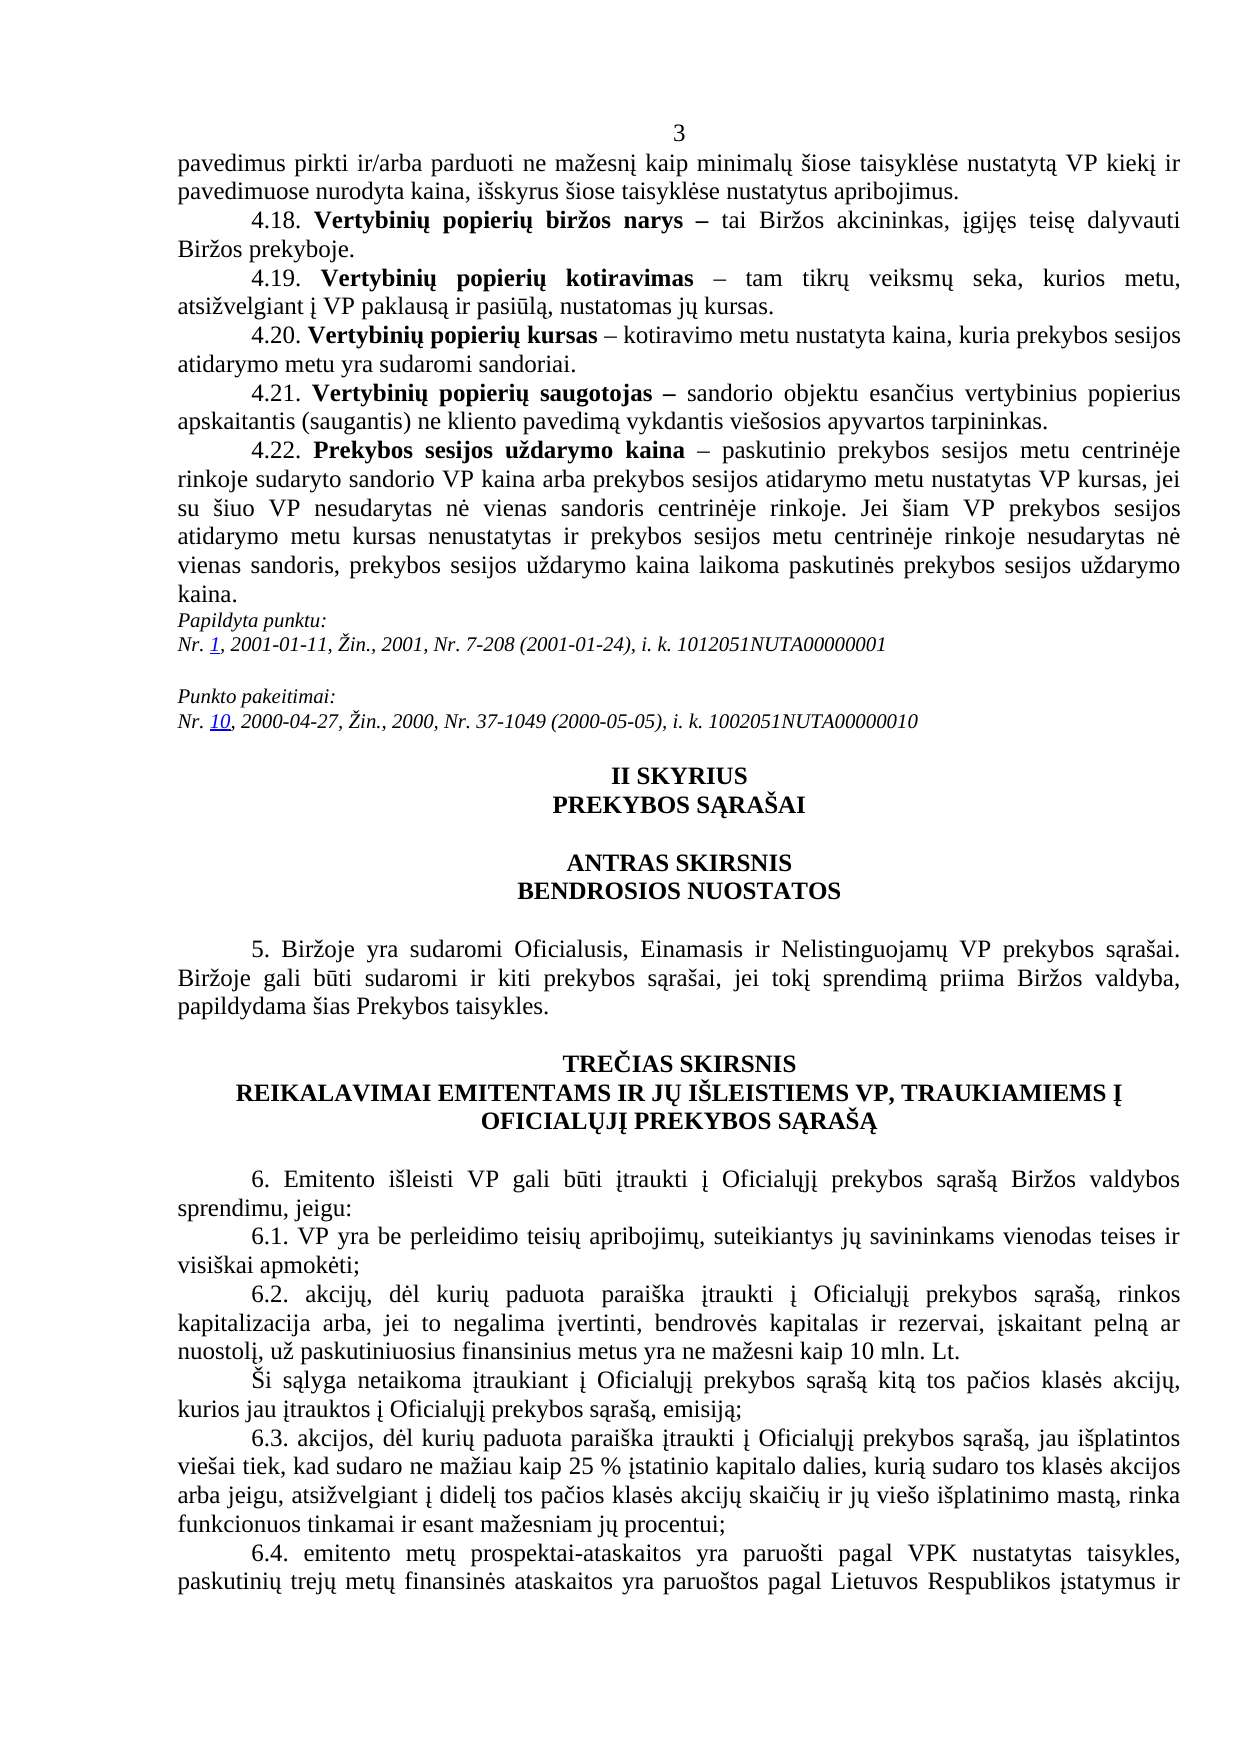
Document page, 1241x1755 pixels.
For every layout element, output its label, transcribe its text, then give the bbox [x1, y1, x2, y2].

text Nr. 1, 2001-01-11, Žin., 2001, Nr. 7-208 (2001-01-24), i. k. 1012051NUTA00000001 [177, 632, 1181, 656]
text Nr. 10, 2000-04-27, Žin., 2000, Nr. 37-1049 (2000-05-05), i. k. 1002051NUTA00000010 [177, 708, 1181, 733]
text 6. Emitento išleisti VP gali būti įtraukti į Oficialųjį prekybos sąrašą Biržos valdybos sprendimu, jeigu: [177, 1164, 1181, 1221]
text Punkto pakeitimai: [177, 684, 1181, 708]
text 4.20. Vertybinių popierių kursas – kotiravimo metu nustatyta kaina, kuria prekybos sesijos atidarymo metu yra sudaromi sandoriai. [177, 320, 1181, 378]
text ANTRAS SKIRSNIS [177, 848, 1181, 876]
text Papildyta punktu: [177, 608, 1181, 632]
text BENDROSIOS NUOSTATOS [177, 876, 1181, 905]
text pavedimus pirkti ir/arba parduoti ne mažesnį kaip minimalų šiose taisyklėse nustatytą VP kiekį ir pavedimuose nurodyta kaina, išskyrus šiose taisyklėse nustatytus apribojimus. [177, 148, 1181, 205]
text 4.21. Vertybinių popierių saugotojas – sandorio objektu esančius vertybinius popierius apskaitantis (saugantis) ne kliento pavedimą vykdantis viešosios apyvartos tarpininkas. [177, 378, 1181, 435]
text REIKALAVIMAI EMITENTAMS IR JŲ IŠLEISTIEMS VP, TRAUKIAMIEMS Į OFICIALŲJĮ PREKYBOS SĄRAŠĄ [177, 1078, 1181, 1135]
text 6.3. akcijos, dėl kurių paduota paraiška įtraukti į Oficialųjį prekybos sąrašą, jau išplatintos viešai tiek, kad sudaro ne mažiau kaip 25 % įstatinio kapitalo dalies, kurią sudaro tos klasės akcijos arba jeigu, atsižvelgiant į didelį tos pačios klasės akcijų skaičių ir jų viešo išplatinimo mastą, rinka funkcionuos tinkamai ir esant mažesniam jų procentui; [177, 1423, 1181, 1538]
text 4.18. Vertybinių popierių biržos narys – tai Biržos akcininkas, įgijęs teisę dalyvauti Biržos prekyboje. [177, 205, 1181, 263]
text 4.19. Vertybinių popierių kotiravimas – tam tikrų veiksmų seka, kurios metu, atsižvelgiant į VP paklausą ir pasiūlą, nustatomas jų kursas. [177, 263, 1181, 320]
text 6.2. akcijų, dėl kurių paduota paraiška įtraukti į Oficialųjį prekybos sąrašą, rinkos kapitalizacija arba, jei to negalima įvertinti, bendrovės kapitalas ir rezervai, įskaitant pelną ar nuostolį, už paskutiniuosius finansinius metus yra ne mažesni kaip 10 mln. Lt. [177, 1279, 1181, 1365]
text 5. Biržoje yra sudaromi Oficialusis, Einamasis ir Nelistinguojamų VP prekybos sąrašai. Biržoje gali būti sudaromi ir kiti prekybos sąrašai, jei tokį sprendimą priima Biržos valdyba, papildydama šias Prekybos taisykles. [177, 934, 1181, 1020]
text II SKYRIUS [177, 761, 1181, 790]
text 6.4. emitento metų prospektai-ataskaitos yra paruošti pagal VPK nustatytas taisykles, paskutinių trejų metų finansinės ataskaitos yra paruoštos pagal Lietuvos Respublikos įstatymus ir [177, 1538, 1181, 1595]
text TREČIAS SKIRSNIS [177, 1049, 1181, 1078]
text PREKYBOS SĄRAŠAI [177, 790, 1181, 819]
text 4.22. Prekybos sesijos uždarymo kaina – paskutinio prekybos sesijos metu centrinėje rinkoje sudaryto sandorio VP kaina arba prekybos sesijos atidarymo metu nustatytas VP kursas, jei su šiuo VP nesudarytas nė vienas sandoris centrinėje rinkoje. Jei šiam VP prekybos sesijos atidarymo metu kursas nenustatytas ir prekybos sesijos metu centrinėje rinkoje nesudarytas nė vienas sandoris, prekybos sesijos uždarymo kaina laikoma paskutinės prekybos sesijos uždarymo kaina. [177, 435, 1181, 608]
text Ši sąlyga netaikoma įtraukiant į Oficialųjį prekybos sąrašą kitą tos pačios klasės akcijų, kurios jau įtrauktos į Oficialųjį prekybos sąrašą, emisiją; [177, 1365, 1181, 1423]
text 6.1. VP yra be perleidimo teisių apribojimų, suteikiantys jų savininkams vienodas teises ir visiškai apmokėti; [177, 1221, 1181, 1279]
